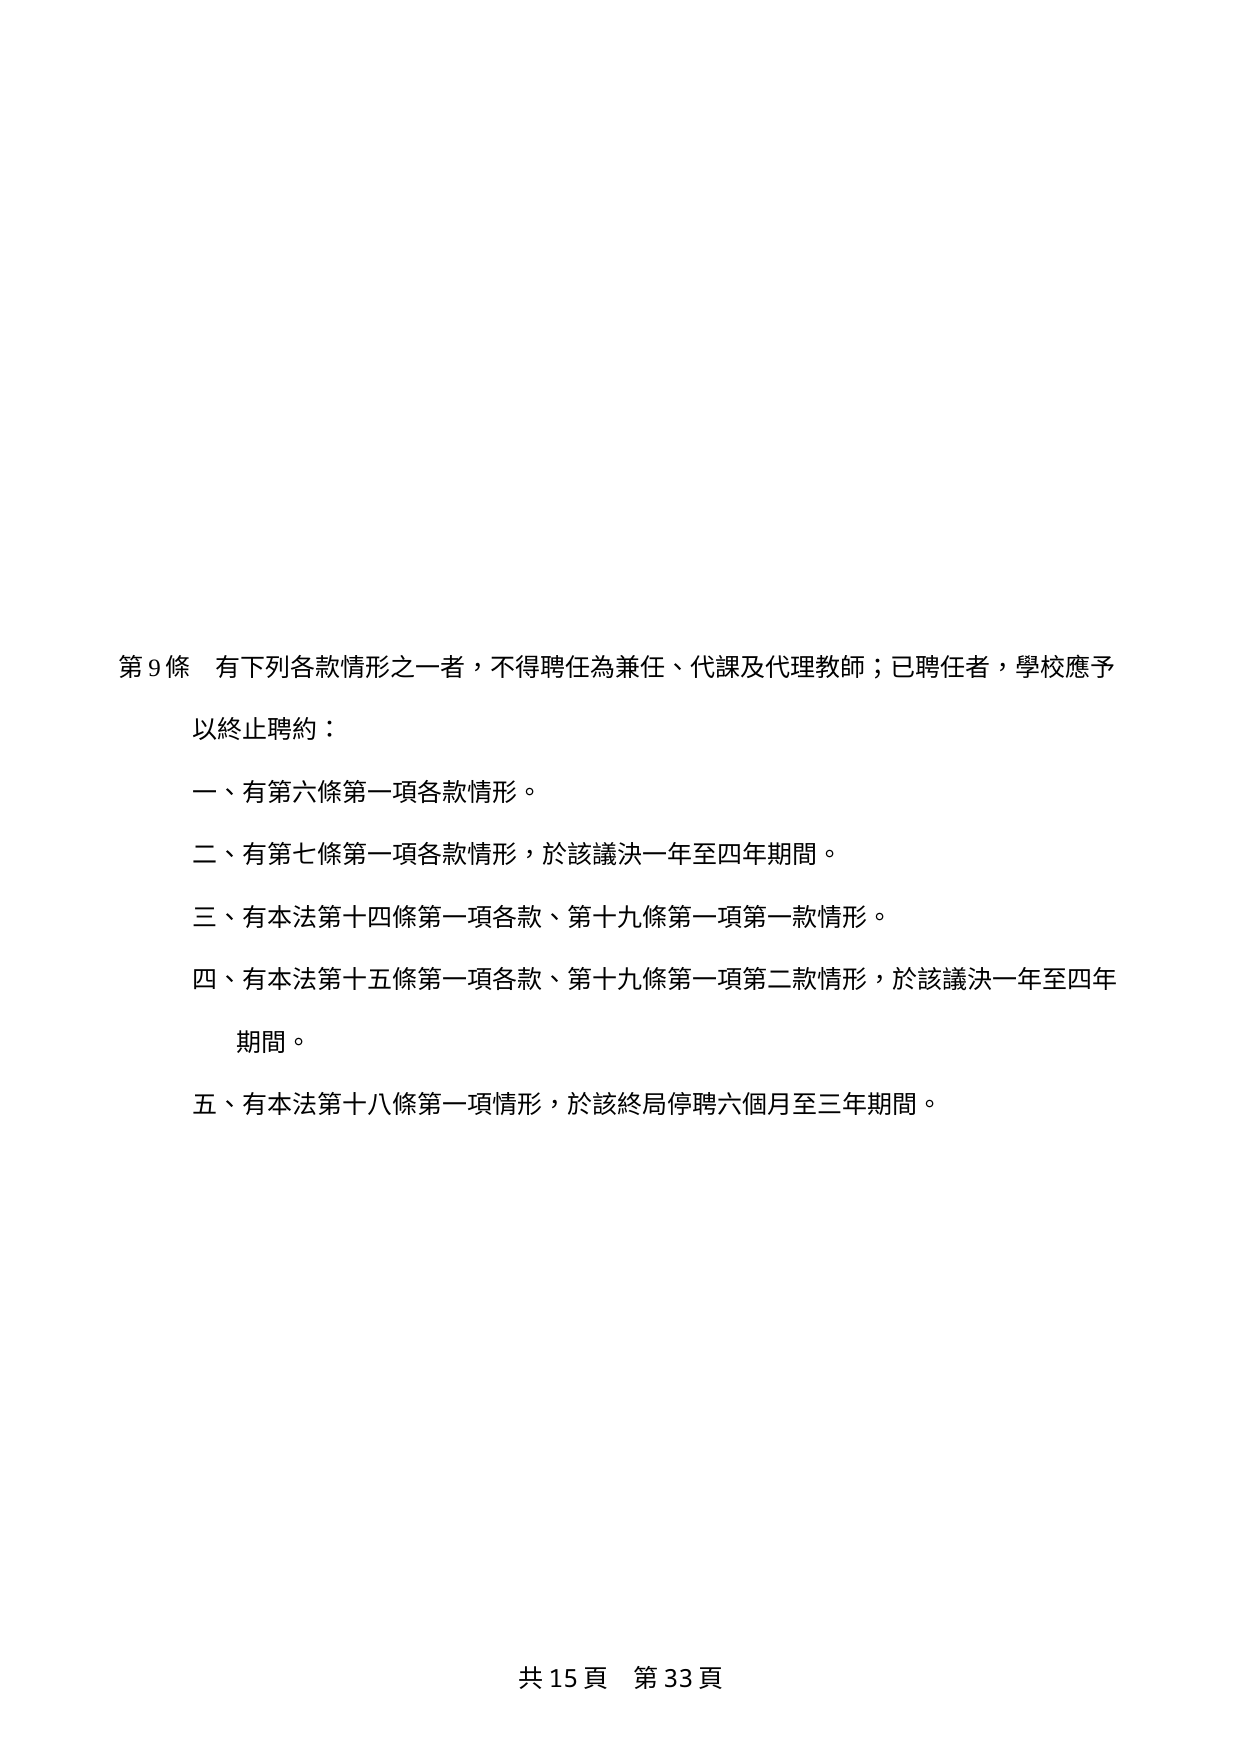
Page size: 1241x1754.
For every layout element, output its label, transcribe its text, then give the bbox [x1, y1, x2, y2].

text 第9條 有下列各款情形之一者，不得聘任為兼任、代課及代理教師；已聘任者，學校應予以終止聘約： [118, 624, 1123, 749]
text 三、有本法第十四條第一項各款、第十九條第一項第一款情形。 [192, 874, 1123, 936]
text 一、有第六條第一項各款情形。 [192, 749, 1123, 811]
text 四、有本法第十五條第一項各款、第十九條第一項第二款情形，於該議決一年至四年期間。 [192, 936, 1123, 1061]
text 五、有本法第十八條第一項情形，於該終局停聘六個月至三年期間。 [192, 1061, 1123, 1124]
text 二、有第七條第一項各款情形，於該議決一年至四年期間。 [192, 811, 1123, 874]
